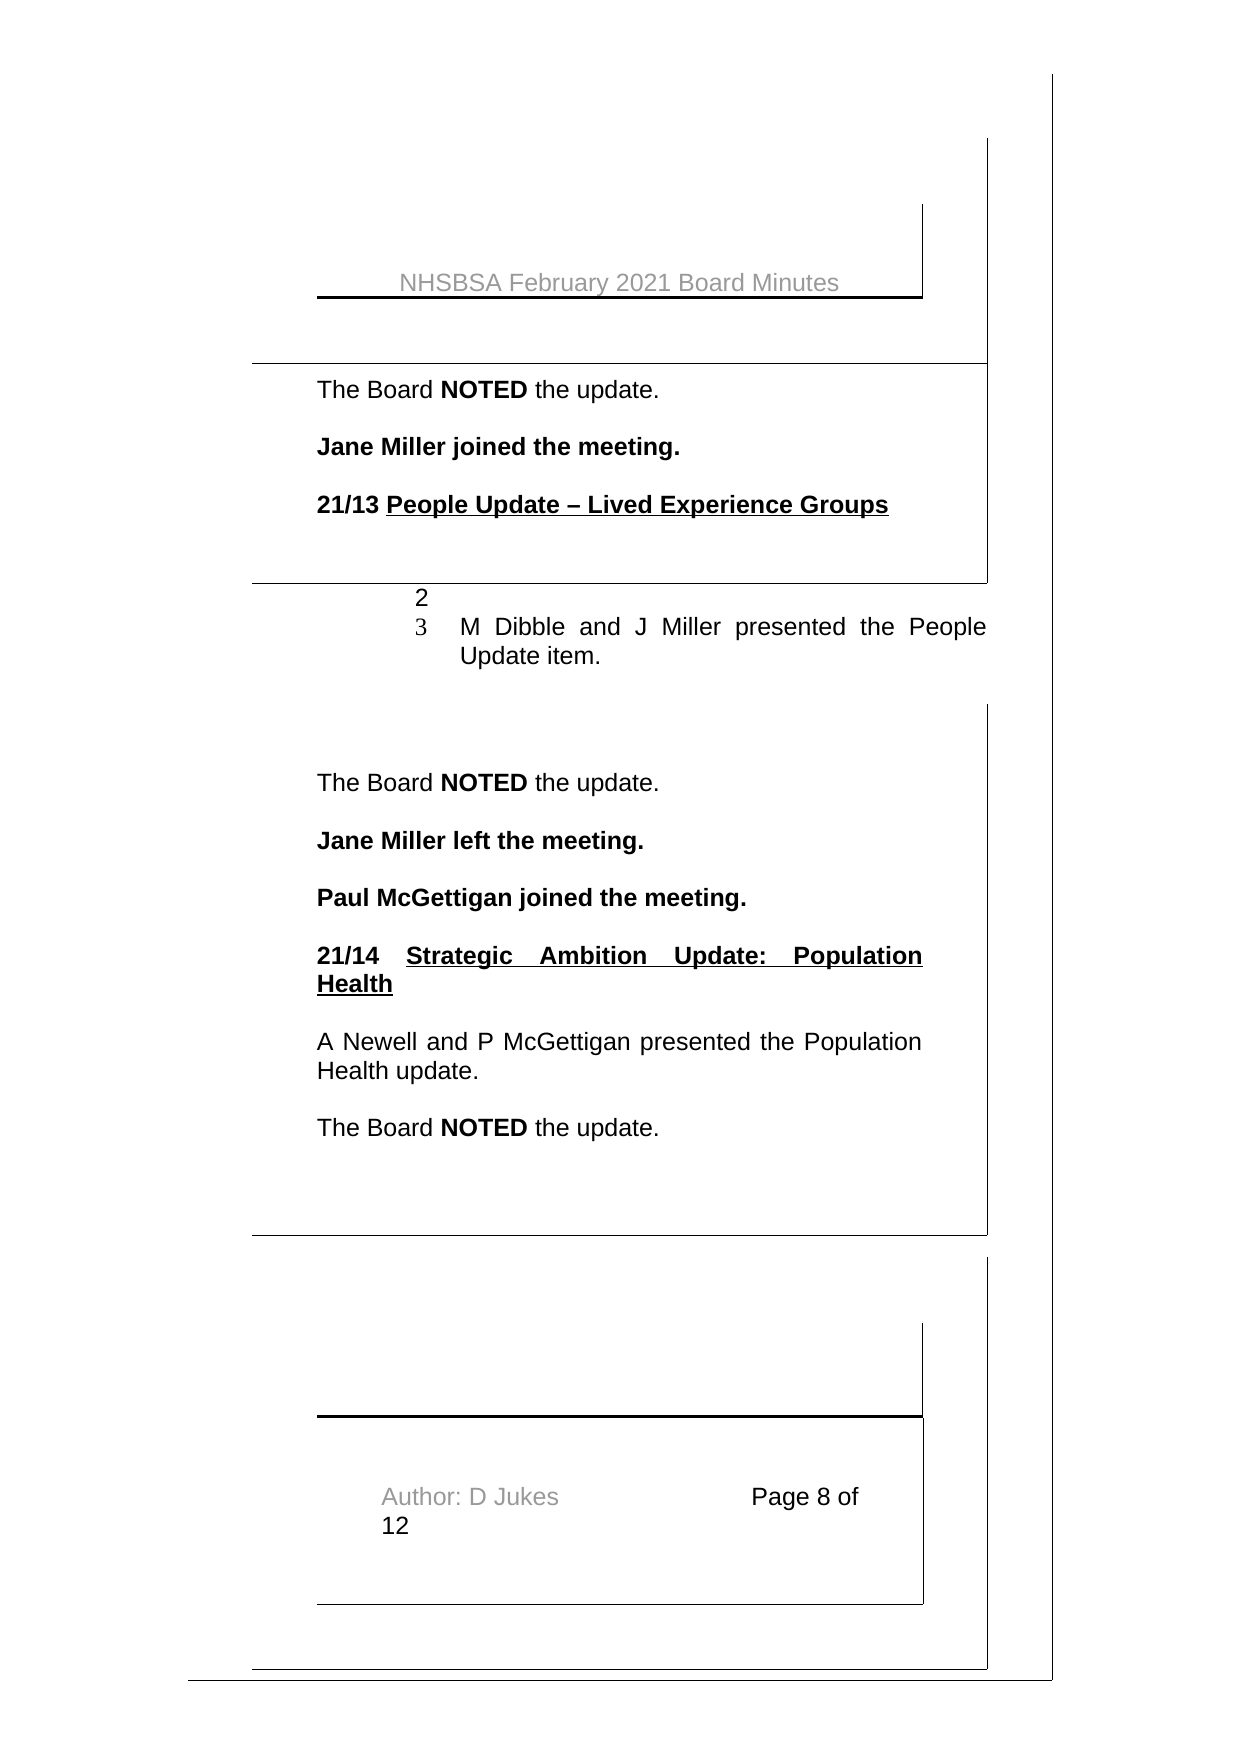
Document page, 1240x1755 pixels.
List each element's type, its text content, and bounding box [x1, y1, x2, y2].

text The Board NOTED the update. [252, 310, 987, 403]
text The Board NOTED the update. [252, 1113, 987, 1142]
text Paul McGettigan joined the meeting. [252, 883, 987, 912]
text Jane Miller left the meeting. [252, 826, 987, 854]
text Jane Miller joined the meeting. [252, 432, 987, 461]
text The Board NOTED the update. [252, 703, 987, 797]
subtitle M Dibble and J Miller presented the People Update item. [414, 612, 987, 669]
text 21/13 People Update – Lived Experience Groups [252, 490, 987, 583]
text 21/14 Strategic Ambition Update: Population Health [252, 941, 987, 998]
text A Newell and P McGettigan presented the Population Health update. [252, 1027, 987, 1084]
